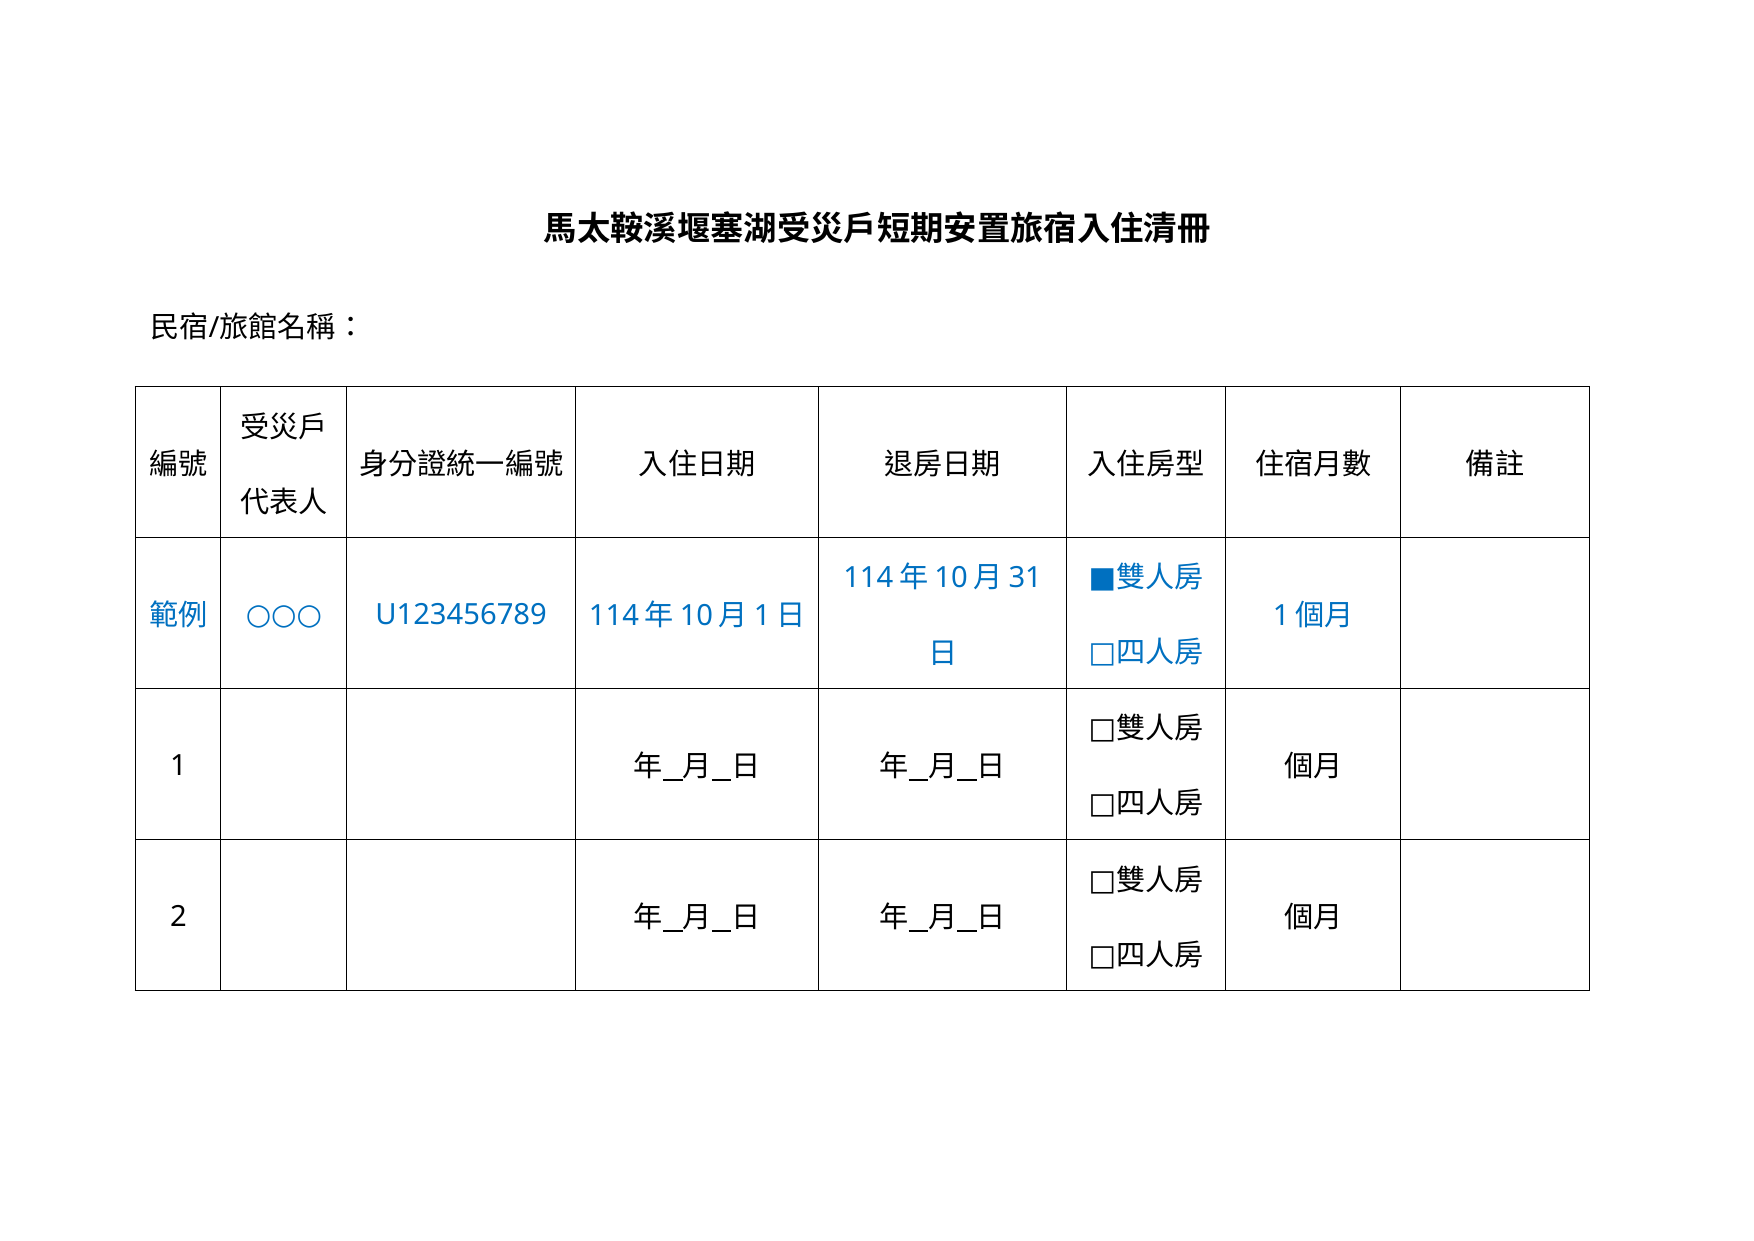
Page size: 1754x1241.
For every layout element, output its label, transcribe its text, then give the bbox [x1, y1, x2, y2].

table_cell [1401, 840, 1589, 990]
table_header 受災戶 代表人 [221, 387, 346, 537]
table_cell 範例 [136, 538, 220, 688]
table_header 備註 [1401, 387, 1589, 537]
table_cell 2 [136, 840, 220, 990]
table_header 編號 [136, 387, 220, 537]
table_cell 個月 [1226, 840, 1400, 990]
table_cell 年 月 日 [819, 840, 1066, 990]
table_cell 年 月 日 [819, 689, 1066, 839]
text 民宿/旅館名稱： [150, 288, 1604, 363]
table_header 入住房型 [1067, 387, 1225, 537]
table_cell [347, 689, 575, 839]
table_cell 114年10月1日 [576, 538, 818, 688]
table_cell ○○○ [221, 538, 346, 688]
table_cell U123456789 [347, 538, 575, 688]
table_header 身分證統一編號 [347, 387, 575, 537]
table_header 退房日期 [819, 387, 1066, 537]
table_cell 1 [136, 689, 220, 839]
table_cell [221, 840, 346, 990]
table_cell 年 月 日 [576, 689, 818, 839]
table_cell [1401, 689, 1589, 839]
table_cell 年 月 日 [576, 840, 818, 990]
table_cell [1401, 538, 1589, 688]
table_cell □雙人房 □四人房 [1067, 689, 1225, 839]
text 馬太鞍溪堰塞湖受災戶短期安置旅宿入住清冊 [150, 189, 1604, 264]
table_header 入住日期 [576, 387, 818, 537]
table_header 住宿月數 [1226, 387, 1400, 537]
table_cell 個月 [1226, 689, 1400, 839]
table_cell [221, 689, 346, 839]
table_cell 1個月 [1226, 538, 1400, 688]
table_cell ■雙人房 □四人房 [1067, 538, 1225, 688]
table_cell [347, 840, 575, 990]
table_cell □雙人房 □四人房 [1067, 840, 1225, 990]
table_cell 114年10月31日 [819, 538, 1066, 688]
